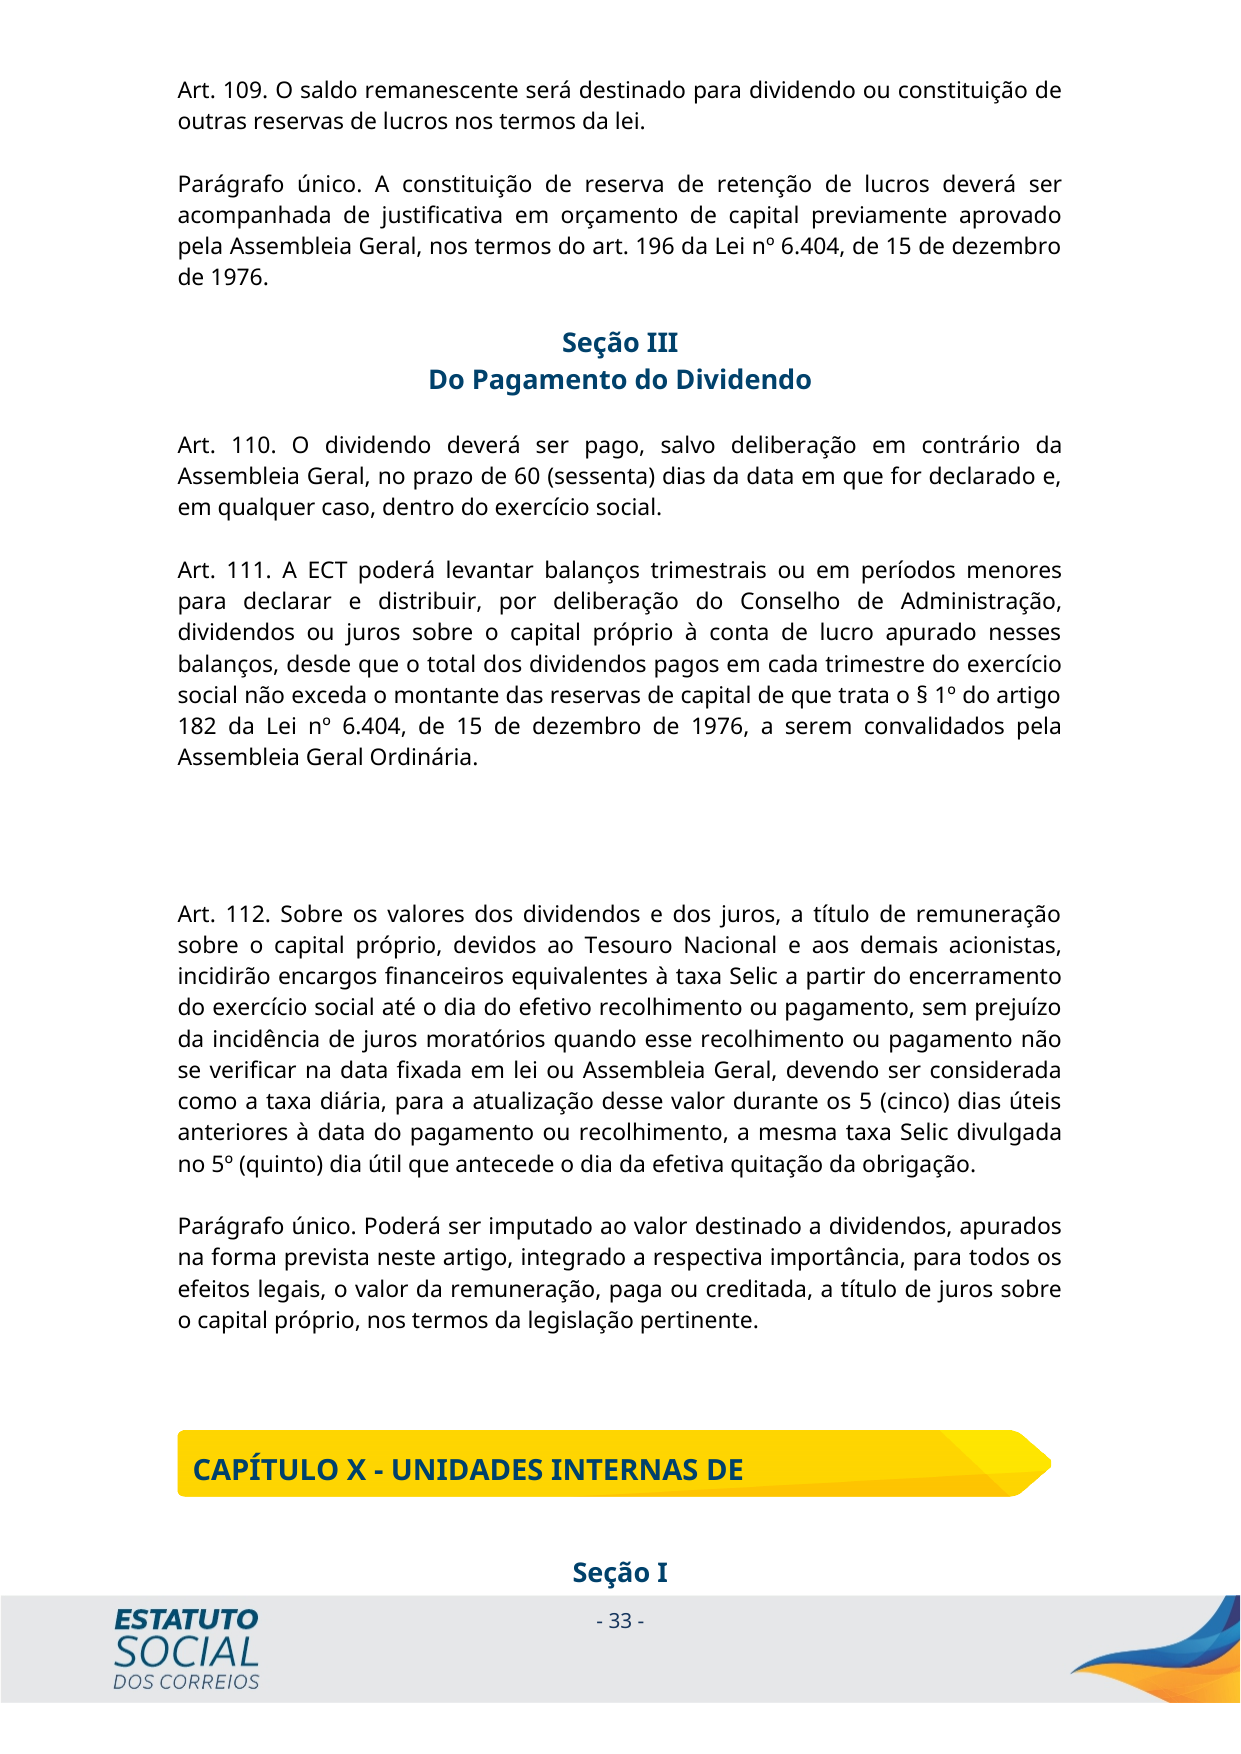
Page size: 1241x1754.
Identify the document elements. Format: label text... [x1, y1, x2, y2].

text Seção I [177, 1554, 1063, 1591]
text Art. 109. O saldo remanescente será destinado para dividendo ou constituição de outras reservas de lucros nos termos da lei. [177, 74, 1063, 136]
text Do Pagamento do Dividendo [177, 361, 1063, 397]
text Parágrafo único. A constituição de reserva de retenção de lucros deverá ser acompanhada de justificativa em orçamento de capital previamente aprovado pela Assembleia Geral, nos termos do art. 196 da Lei nº 6.404, de 15 de dezembro de 1976. [177, 167, 1063, 292]
picture [0, 1595, 1241, 1703]
subtitle CAPÍTULO X - UNIDADES INTERNAS DE GOVERNANÇA [192, 1450, 936, 1487]
picture [177, 1430, 1052, 1497]
text Seção III [177, 324, 1063, 361]
text Art. 112. Sobre os valores dos dividendos e dos juros, a título de remuneração sobre o capital próprio, devidos ao Tesouro Nacional e aos demais acionistas, incidirão encargos financeiros equivalentes à taxa Selic a partir do encerramento do exercício social até o dia do efetivo recolhimento ou pagamento, sem prejuízo da incidência de juros moratórios quando esse recolhimento ou pagamento não se verificar na data fixada em lei ou Assembleia Geral, devendo ser considerada como a taxa diária, para a atualização desse valor durante os 5 (cinco) dias úteis anteriores à data do pagamento ou recolhimento, a mesma taxa Selic divulgada no 5º (quinto) dia útil que antecede o dia da efetiva quitação da obrigação. [177, 897, 1063, 1179]
text Parágrafo único. Poderá ser imputado ao valor destinado a dividendos, apurados na forma prevista neste artigo, integrado a respectiva importância, para todos os efeitos legais, o valor da remuneração, paga ou creditada, a título de juros sobre o capital próprio, nos termos da legislação pertinente. [177, 1210, 1063, 1335]
text Art. 111. A ECT poderá levantar balanços trimestrais ou em períodos menores para declarar e distribuir, por deliberação do Conselho de Administração, dividendos ou juros sobre o capital próprio à conta de lucro apurado nesses balanços, desde que o total dos dividendos pagos em cada trimestre do exercício social não exceda o montante das reservas de capital de que trata o § 1º do artigo 182 da Lei nº 6.404, de 15 de dezembro de 1976, a serem convalidados pela Assembleia Geral Ordinária. [177, 554, 1063, 772]
text Art. 110. O dividendo deverá ser pago, salvo deliberação em contrário da Assembleia Geral, no prazo de 60 (sessenta) dias da data em que for declarado e, em qualquer caso, dentro do exercício social. [177, 429, 1063, 522]
